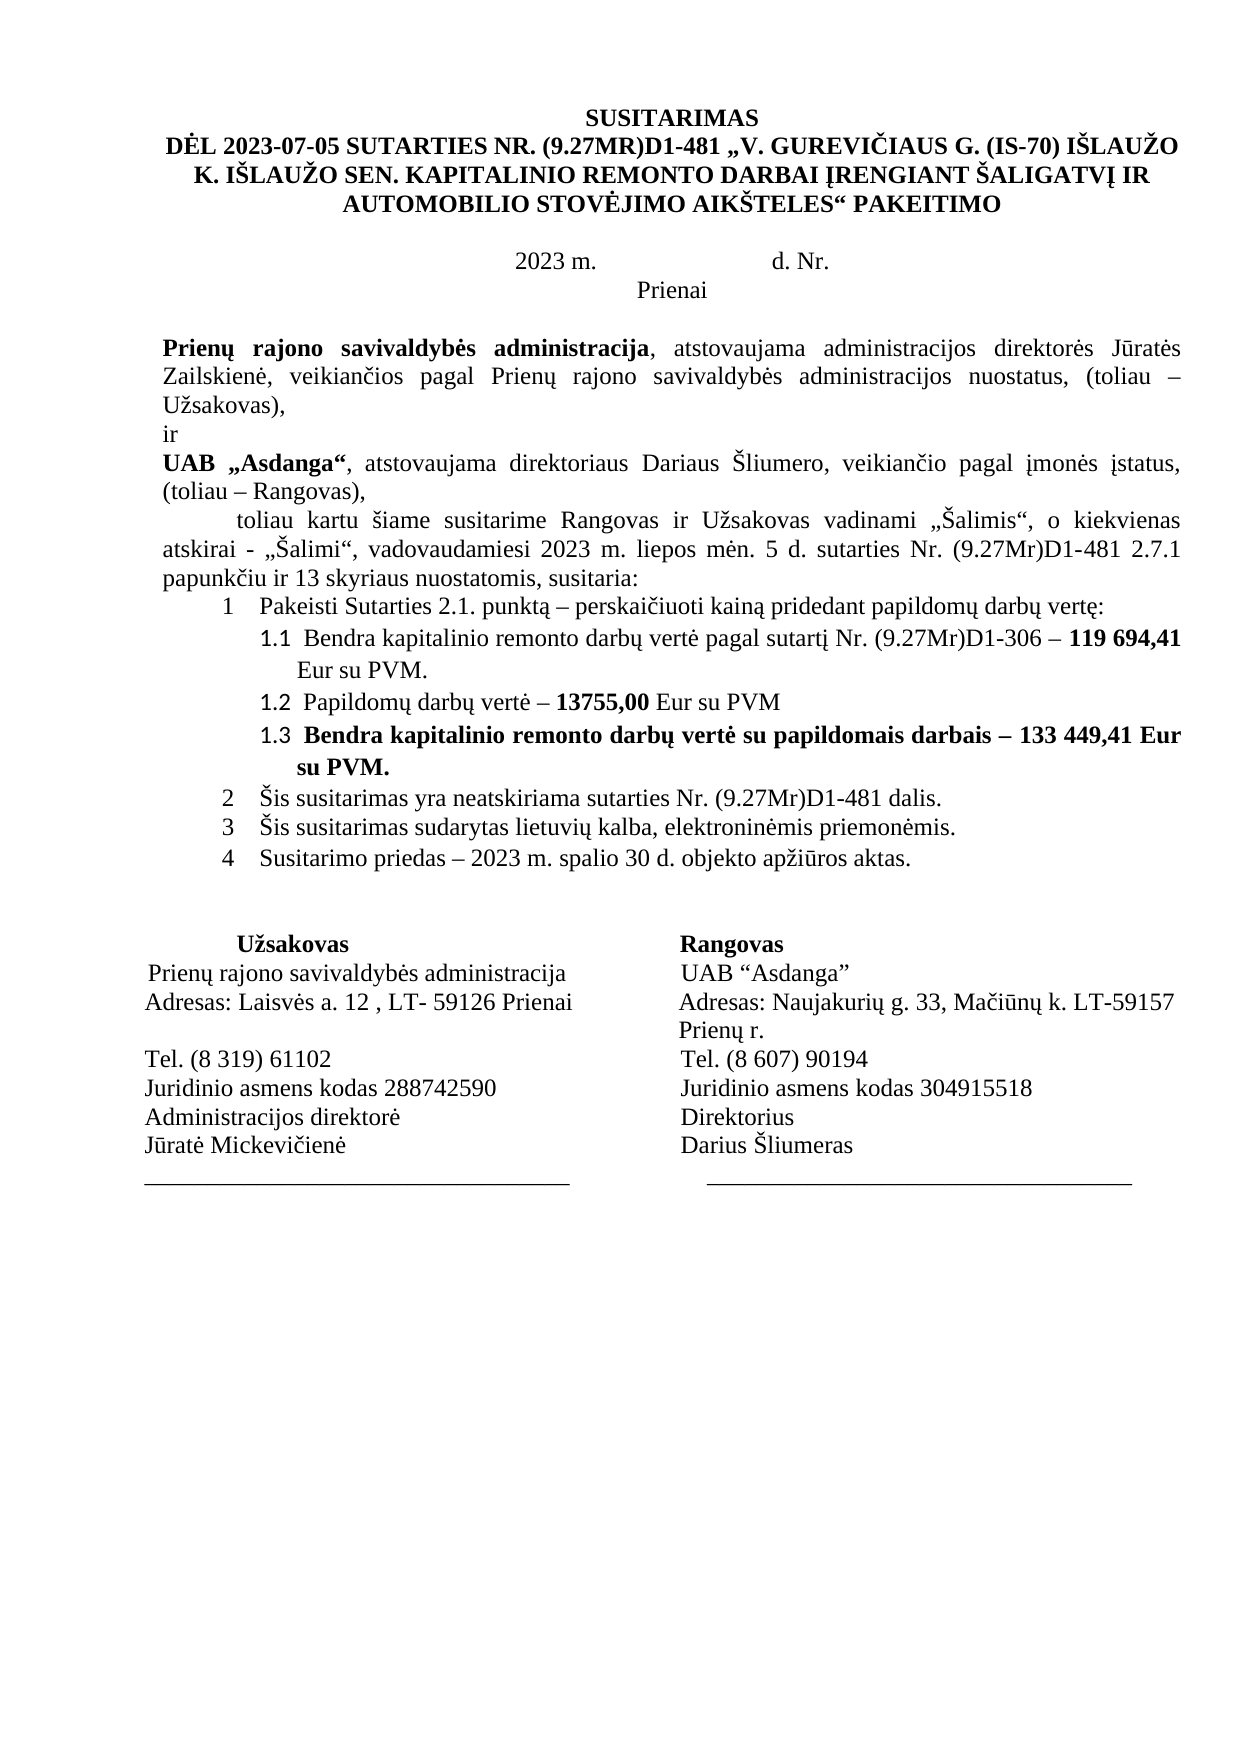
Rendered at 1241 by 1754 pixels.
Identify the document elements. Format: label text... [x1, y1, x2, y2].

text UAB „Asdanga“, atstovaujama direktoriaus Dariaus Šliumero, veikiančio pagal įmonės įstatus, (toliau – Rangovas), [162, 448, 1181, 505]
list Bendra kapitalinio remonto darbų vertė pagal sutartį Nr. (9.27Mr)D1-306 – 119 694,41 Eur su PVM. [259, 622, 1181, 684]
list Susitarimo priedas – 2023 m. spalio 30 d. objekto apžiūros aktas. [222, 843, 1181, 872]
list Šis susitarimas yra neatskiriama sutarties Nr. (9.27Mr)D1-481 dalis. [222, 783, 1181, 812]
text Prienų rajono savivaldybės administracija UAB “Asdanga” [148, 958, 1181, 987]
text Užsakovas Rangovas [162, 929, 1181, 958]
list Pakeisti Sutarties 2.1. punktą – perskaičiuoti kainą pridedant papildomų darbų vertę: [222, 591, 1181, 620]
text toliau kartu šiame susitarime Rangovas ir Užsakovas vadinami „Šalimis“, o kiekvienas atskirai - „Šalimi“, vadovaudamiesi 2023 m. liepos mėn. 5 d. sutarties Nr. (9.27Mr)D1-481 2.7.1 papunkčiu ir 13 skyriaus nuostatomis, susitaria: [162, 505, 1181, 591]
text Prienų rajono savivaldybės administracija, atstovaujama administracijos direktorės Jūratės Zailskienė, veikiančios pagal Prienų rajono savivaldybės administracijos nuostatus, (toliau – Užsakovas), [162, 333, 1181, 419]
table_cell Direktorius Darius Šliumeras __________________________________ [632, 1102, 1211, 1217]
text Prienai [162, 275, 1181, 304]
list Šis susitarimas sudarytas lietuvių kalba, elektroninėmis priemonėmis. [222, 812, 1181, 841]
text DĖL 2023-07-05 SUTARTIES NR. (9.27Mr)D1-481 „V. GUREVIČIAUS g. (is-70) IŠLAUŽO k. IŠLAUŽO sen. kapitalinio remonto darbai ĮRENGIANT ŠALIGATVĮ IR AUTOMOBILIO STOVĖJIMO AIKŠTELES“ PAKEITIMO [162, 131, 1181, 218]
text 2023 m. d. Nr. [162, 246, 1181, 275]
list Papildomų darbų vertė – 13755,00 Eur su PVM [259, 686, 1181, 717]
list Bendra kapitalinio remonto darbų vertė su papildomais darbais – 133 449,41 Eur su PVM. [259, 719, 1181, 781]
table_header Adresas: Laisvės a. 12 , LT- 59126 Prienai Tel. (8 319) 61102 Juridinio asmens kodas 288742590 [133, 987, 632, 1102]
text ir [162, 419, 1181, 448]
text SUSITARIMas [162, 103, 1181, 131]
table_cell Administracijos direktorė Jūratė Mickevičienė __________________________________ [133, 1102, 632, 1217]
table_header Adresas: Naujakurių g. 33, Mačiūnų k. LT-59157 Prienų r. Tel. (8 607) 90194 Juridinio asmens kodas 304915518 [632, 987, 1211, 1102]
